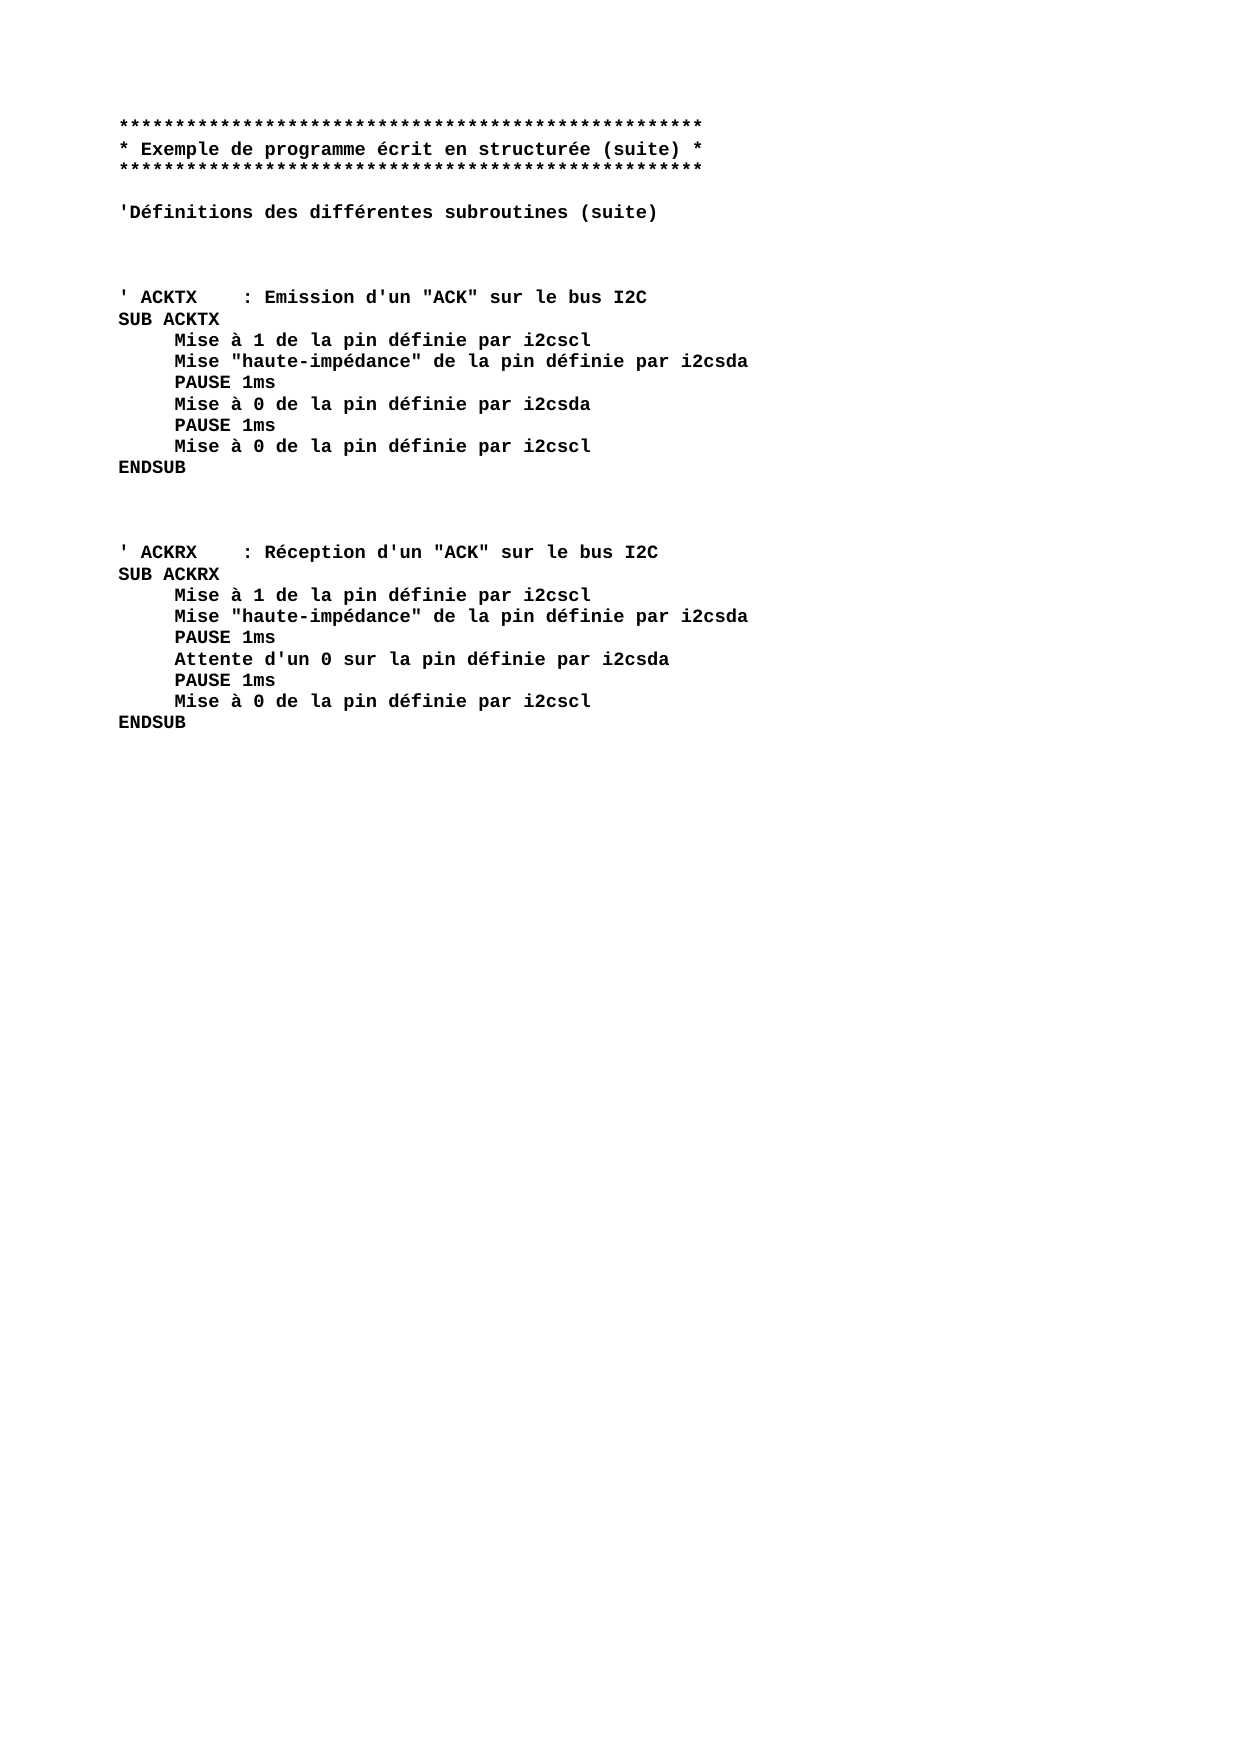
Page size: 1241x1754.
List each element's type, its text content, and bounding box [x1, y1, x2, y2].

text ' ACKRX : Réception d'un "ACK" sur le bus I2C [118, 543, 1122, 564]
text Mise à 0 de la pin définie par i2csda [118, 394, 1122, 416]
text ENDSUB [118, 458, 1122, 479]
text Mise à 1 de la pin définie par i2cscl [118, 586, 1122, 607]
text PAUSE 1ms [118, 416, 1122, 437]
text **************************************************** [118, 118, 1122, 139]
text PAUSE 1ms [118, 373, 1122, 394]
text Mise "haute-impédance" de la pin définie par i2csda [118, 607, 1122, 628]
text Attente d'un 0 sur la pin définie par i2csda [118, 649, 1122, 671]
text * Exemple de programme écrit en structurée (suite) * [118, 139, 1122, 161]
text SUB ACKTX [118, 309, 1122, 331]
text PAUSE 1ms [118, 671, 1122, 692]
text Mise "haute-impédance" de la pin définie par i2csda [118, 352, 1122, 373]
text PAUSE 1ms [118, 628, 1122, 649]
text ENDSUB [118, 713, 1122, 734]
text SUB ACKRX [118, 564, 1122, 586]
text Mise à 0 de la pin définie par i2cscl [118, 437, 1122, 458]
text **************************************************** [118, 161, 1122, 182]
text ' ACKTX : Emission d'un "ACK" sur le bus I2C [118, 288, 1122, 309]
text 'Définitions des différentes subroutines (suite) [118, 203, 1122, 224]
text Mise à 0 de la pin définie par i2cscl [118, 692, 1122, 713]
text Mise à 1 de la pin définie par i2cscl [118, 331, 1122, 352]
